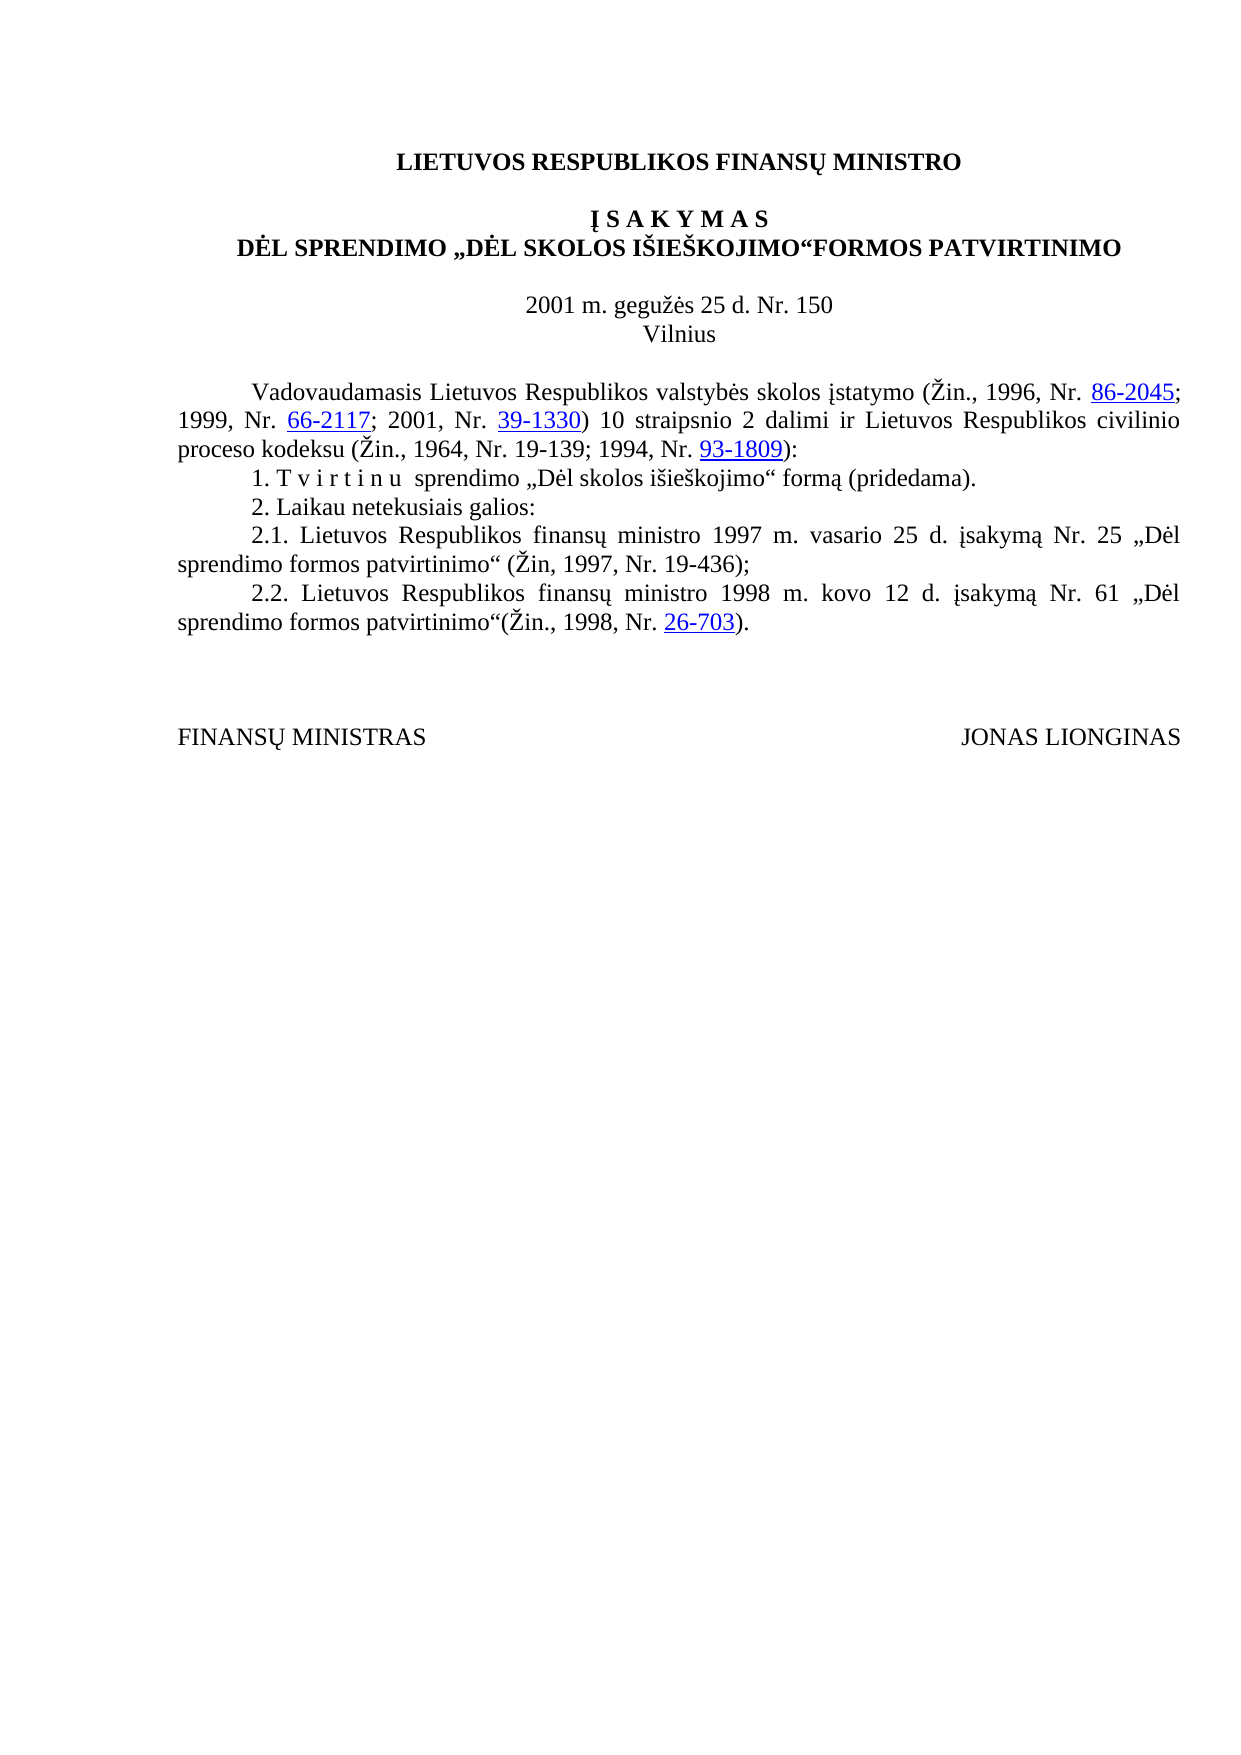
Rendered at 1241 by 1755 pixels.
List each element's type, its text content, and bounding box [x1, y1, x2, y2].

text Vadovaudamasis Lietuvos Respublikos valstybės skolos įstatymo (Žin., 1996, Nr. 86-2045; 1999, Nr. 66-2117; 2001, Nr. 39-1330) 10 straipsnio 2 dalimi ir Lietuvos Respublikos civilinio proceso kodeksu (Žin., 1964, Nr. 19-139; 1994, Nr. 93-1809): [177, 377, 1181, 463]
text 2001 m. gegužės 25 d. Nr. 150 [177, 291, 1181, 319]
text LIETUVOS RESPUBLIKOS FINANSŲ MINISTRO [177, 147, 1181, 176]
text DĖL SPRENDIMO „DĖL SKOLOS IŠIEŠKOJIMO“FORMOS PATVIRTINIMO [177, 233, 1181, 262]
text 2.1. Lietuvos Respublikos finansų ministro 1997 m. vasario 25 d. įsakymą Nr. 25 „Dėl sprendimo formos patvirtinimo“ (Žin, 1997, Nr. 19-436); [177, 521, 1181, 578]
text 1. Tvirtinu sprendimo „Dėl skolos išieškojimo“ formą (pridedama). [177, 463, 1181, 492]
text Vilnius [177, 319, 1181, 348]
text 2. Laikau netekusiais galios: [177, 492, 1181, 521]
text FINANSŲ MINISTRAS JONAS LIONGINAS [177, 722, 1181, 751]
text Į S A K Y M A S [177, 204, 1181, 233]
text 2.2. Lietuvos Respublikos finansų ministro 1998 m. kovo 12 d. įsakymą Nr. 61 „Dėl sprendimo formos patvirtinimo“(Žin., 1998, Nr. 26-703). [177, 578, 1181, 636]
